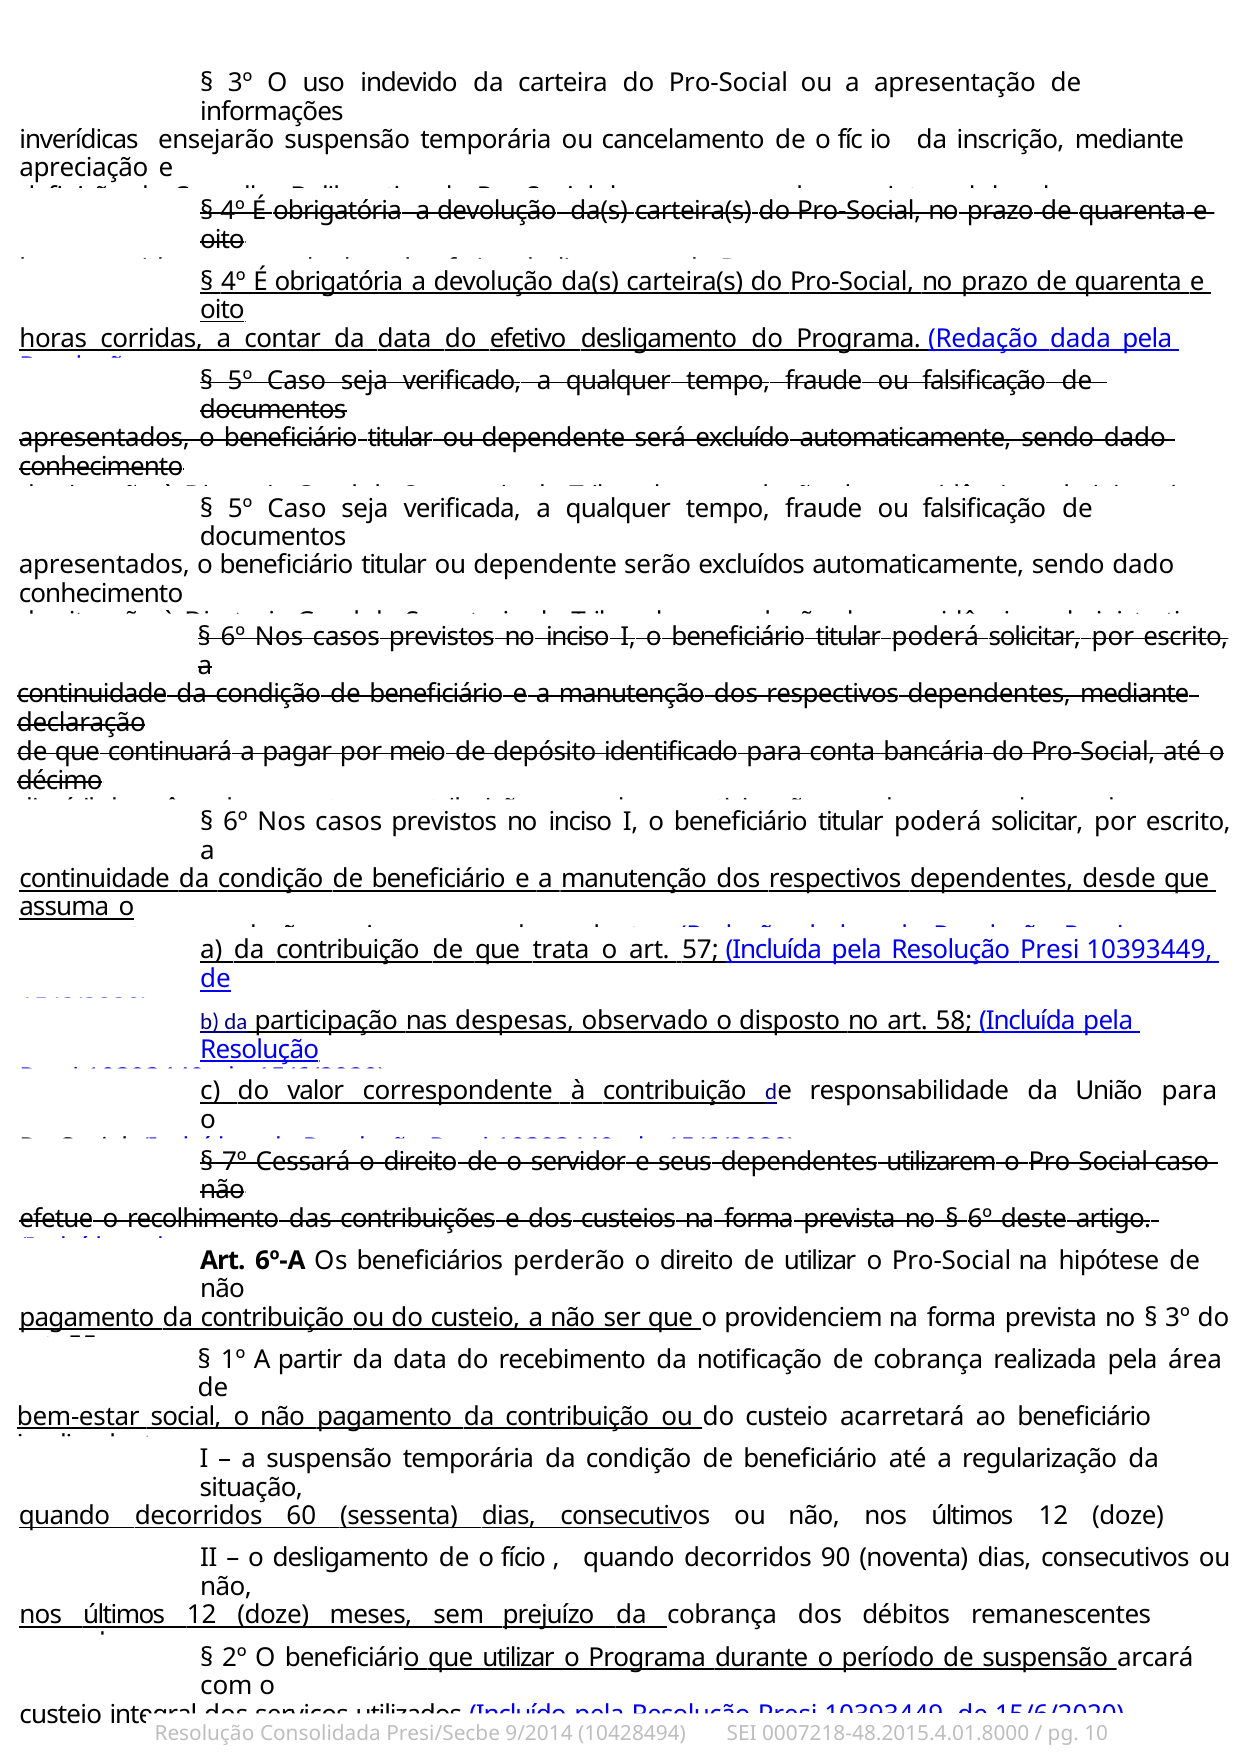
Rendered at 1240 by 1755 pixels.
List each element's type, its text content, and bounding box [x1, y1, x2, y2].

text dia útil do mês subsequente, a contribuição mensal e a participação nas despesas, observados, em cada caso, [17, 795, 1231, 799]
text § 5º Caso seja verificado, a qualquer tempo, fraude ou falsificação de documentos [199, 366, 1231, 424]
text § 7º Cessará o direito de o servidor e seus dependentes utilizarem o Pro-Social caso não [200, 1147, 1231, 1205]
text § 6º Nos casos previstos no inciso I, o beneficiário titular poderá solicitar, por escrito, a [197, 622, 1231, 680]
text II – o desligamento de o fício , quando decorridos 90 (noventa) dias, consecutivos ou não, [200, 1544, 1231, 1601]
text SEI 0007218-48.2015.4.01.8000 / pg. 10 [726, 1722, 1142, 1745]
text quando decorridos 60 (sessenta) dias, consecutivos ou não, nos últimos 12 (doze) meses; [18, 1502, 1231, 1535]
text definição do Conselho Deliberativo do Pro-Social, bem como a cobrança integral das despesas decorrentes [19, 182, 1231, 188]
text ProSocial. (Incluída pela Resolução Presi 10393449, de 15/6/2020) [19, 1134, 1231, 1138]
text inverídicas ensejarão suspensão temporária ou cancelamento de o fíc io da inscrição, mediante apreciação e [19, 126, 1231, 182]
text Presi 10393449, de 15/6/2020) [19, 1064, 1231, 1068]
text pagamento da contribuição ou do custeio, a não ser que o providenciem na forma prevista no § 3º do art. 55. [19, 1303, 1231, 1337]
text efetue o recolhimento das contribuições e dos custeios na forma prevista no § 6º deste artigo. (Incluído pela [19, 1205, 1231, 1238]
text § 2º O beneficiário que utilizar o Programa durante o período de suspensão arcará com o [200, 1643, 1231, 1700]
text continuidade da condição de beneficiário e a manutenção dos respectivos dependentes, mediante declaração [17, 680, 1231, 737]
text b) da participação nas despesas, observado o disposto no art. 58; (Incluída pela Resolução [200, 1006, 1231, 1064]
text § 6º Nos casos previstos no inciso I, o beneficiário titular poderá solicitar, por escrito, a [200, 808, 1231, 865]
text 15/6/2020) [19, 993, 1231, 997]
text Resolução Consolidada Presi/Secbe 9/2014 (10428494) [154, 1722, 718, 1745]
text § 1º A partir da data do recebimento da notificação de cobrança realizada pela área de [197, 1346, 1231, 1402]
text c) do valor correspondente à contribuição de responsabilidade da União para o [200, 1077, 1231, 1134]
text § 4º É obrigatória a devolução da(s) carteira(s) do Pro-Social, no prazo de quarenta e oito [200, 197, 1231, 254]
text da situação à Diretoria-Geral da Secretaria do Tribunal, para adoção das providências administrativas, civis e [19, 608, 1231, 613]
text horas corrido, a contar da data do efetivo desligamento do Programa. [19, 254, 1231, 258]
text nos últimos 12 (doze) meses, sem prejuízo da cobrança dos débitos remanescentes apurados. [19, 1601, 1231, 1634]
text apresentados, o beneficiário titular ou dependente serão excluídos automaticamente, sendo dado conhecimento [19, 551, 1231, 608]
text custeio integral dos serviços utilizados.(Incluído pela Resolução Presi 10393449, de 15/6/2020) [19, 1700, 1231, 1729]
text I – a suspensão temporária da condição de beneficiário até a regularização da situação, [199, 1445, 1231, 1502]
text bem-estar social, o não pagamento da contribuição ou do custeio acarretará ao beneficiário inadimplente: [17, 1402, 1231, 1436]
text da situação à Diretoria-Geral da Secretaria do Tribunal, para adoção das providências administrativas, civis e [19, 481, 1231, 486]
text § 3º O uso indevido da carteira do Pro-Social ou a apresentação de informações [200, 69, 1231, 126]
text de que continuará a pagar por meio de depósito identificado para conta bancária do Pro-Social, até o décimo [17, 737, 1231, 795]
text continuidade da condição de beneficiário e a manutenção dos respectivos dependentes, desde que assuma o [19, 865, 1231, 922]
text a) da contribuição de que trata o art. 57; (Incluída pela Resolução Presi 10393449, de [200, 936, 1231, 993]
text § 4º É obrigatória a devolução da(s) carteira(s) do Pro-Social, no prazo de quarenta e oito [200, 267, 1231, 324]
text § 5º Caso seja verificada, a qualquer tempo, fraude ou falsificação de documentos [199, 495, 1231, 551]
text apresentados, o beneficiário titular ou dependente será excluído automaticamente, sendo dado conhecimento [19, 424, 1231, 481]
text Art. 6º-A Os beneficiários perderão o direito de utilizar o Pro-Social na hipótese de não [200, 1247, 1231, 1303]
text horas corridas, a contar da data do efetivo desligamento do Programa. (Redação dada pela Resolução [19, 324, 1231, 357]
text pagamento, em relação a si e a seus dependentes: (Redação dada pela Resolução Presi 10393449, de [19, 922, 1231, 927]
